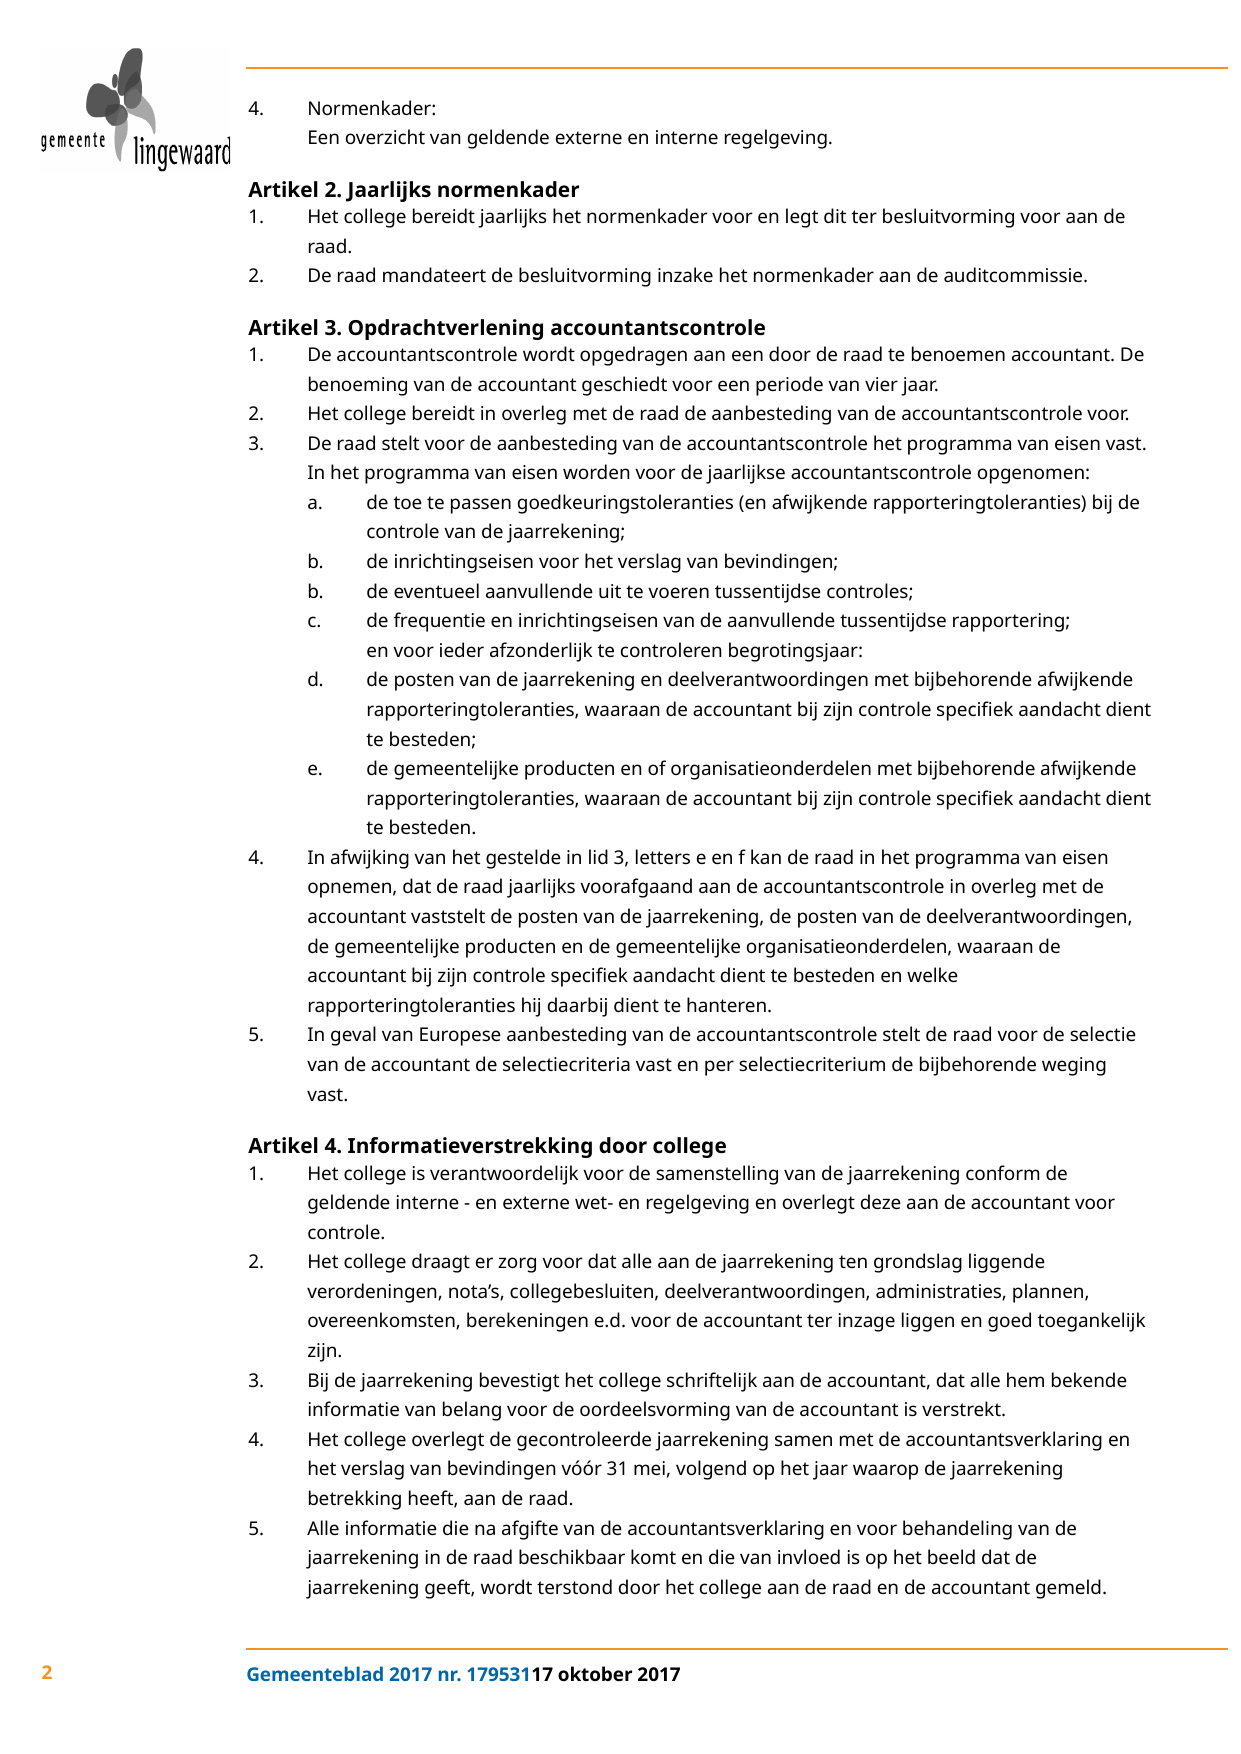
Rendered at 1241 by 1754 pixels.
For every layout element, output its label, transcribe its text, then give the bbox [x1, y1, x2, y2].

list Het college bereidt in overleg met de raad de aanbesteding van de accountantscontrole voor. [248, 400, 1152, 426]
list Normenkader: [248, 95, 1152, 121]
list de frequentie en inrichtingseisen van de aanvullende tussentijdse rapportering; [307, 607, 1152, 633]
list In geval van Europese aanbesteding van de accountantscontrole stelt de raad voor de selectie van de accountant de selectiecriteria vast en per selectiecriterium de bijbehorende weging vast. [248, 1022, 1152, 1107]
list de toe te passen goedkeuringstoleranties (en afwijkende rapporteringtoleranties) bij de controle van de jaarrekening; [307, 489, 1152, 544]
list De accountantscontrole wordt opgedragen aan een door de raad te benoemen accountant. De benoeming van de accountant geschiedt voor een periode van vier jaar. [248, 341, 1152, 397]
list De raad mandateert de besluitvorming inzake het normenkader aan de auditcommissie. [248, 262, 1152, 288]
list de eventueel aanvullende uit te voeren tussentijdse controles; [307, 578, 1152, 604]
list Het college is verantwoordelijk voor de samenstelling van de jaarrekening conform de geldende interne - en externe wet- en regelgeving en overlegt deze aan de accountant voor controle. [248, 1160, 1152, 1244]
list Het college overlegt de gecontroleerde jaarrekening samen met de accountantsverklaring en het verslag van bevindingen vóór 31 mei, volgend op het jaar waarop de jaarrekening betrekking heeft, aan de raad. [248, 1426, 1152, 1511]
picture [41, 47, 231, 172]
text Artikel 2. Jaarlijks normenkader [248, 175, 1152, 203]
list de posten van de jaarrekening en deelverantwoordingen met bijbehorende afwijkende rapporteringtoleranties, waaraan de accountant bij zijn controle specifiek aandacht dient te besteden; [307, 667, 1152, 752]
list De raad stelt voor de aanbesteding van de accountantscontrole het programma van eisen vast. In het programma van eisen worden voor de jaarlijkse accountantscontrole opgenomen: [248, 430, 1152, 485]
list In afwijking van het gestelde in lid 3, letters e en f kan de raad in het programma van eisen opnemen, dat de raad jaarlijks voorafgaand aan de accountantscontrole in overleg met de accountant vaststelt de posten van de jaarrekening, de posten van de deelverantwoordingen, de gemeentelijke producten en de gemeentelijke organisatieonderdelen, waaraan de accountant bij zijn controle specifiek aandacht dient te besteden en welke rapporteringtoleranties hij daarbij dient te hanteren. [248, 844, 1152, 1018]
list Het college draagt er zorg voor dat alle aan de jaarrekening ten grondslag liggende verordeningen, nota’s, collegebesluiten, deelverantwoordingen, administraties, plannen, overeenkomsten, berekeningen e.d. voor de accountant ter inzage liggen en goed toegankelijk zijn. [248, 1248, 1152, 1363]
text Artikel 4. Informatieverstrekking door college [248, 1131, 1152, 1160]
list Een overzicht van geldende externe en interne regelgeving. [248, 124, 1152, 150]
list Alle informatie die na afgifte van de accountantsverklaring en voor behandeling van de jaarrekening in de raad beschikbaar komt en die van invloed is op het beeld dat de jaarrekening geeft, wordt terstond door het college aan de raad en de accountant gemeld. [248, 1515, 1152, 1599]
list de gemeentelijke producten en of organisatieonderdelen met bijbehorende afwijkende rapporteringtoleranties, waaraan de accountant bij zijn controle specifiek aandacht dient te besteden. [307, 755, 1152, 840]
text Artikel 3. Opdrachtverlening accountantscontrole [248, 313, 1152, 341]
list Het college bereidt jaarlijks het normenkader voor en legt dit ter besluitvorming voor aan de raad. [248, 203, 1152, 258]
list de inrichtingseisen voor het verslag van bevindingen; [307, 548, 1152, 574]
list Bij de jaarrekening bevestigt het college schriftelijk aan de accountant, dat alle hem bekende informatie van belang voor de oordeelsvorming van de accountant is verstrekt. [248, 1367, 1152, 1422]
list en voor ieder afzonderlijk te controleren begrotingsjaar: [307, 637, 1152, 663]
